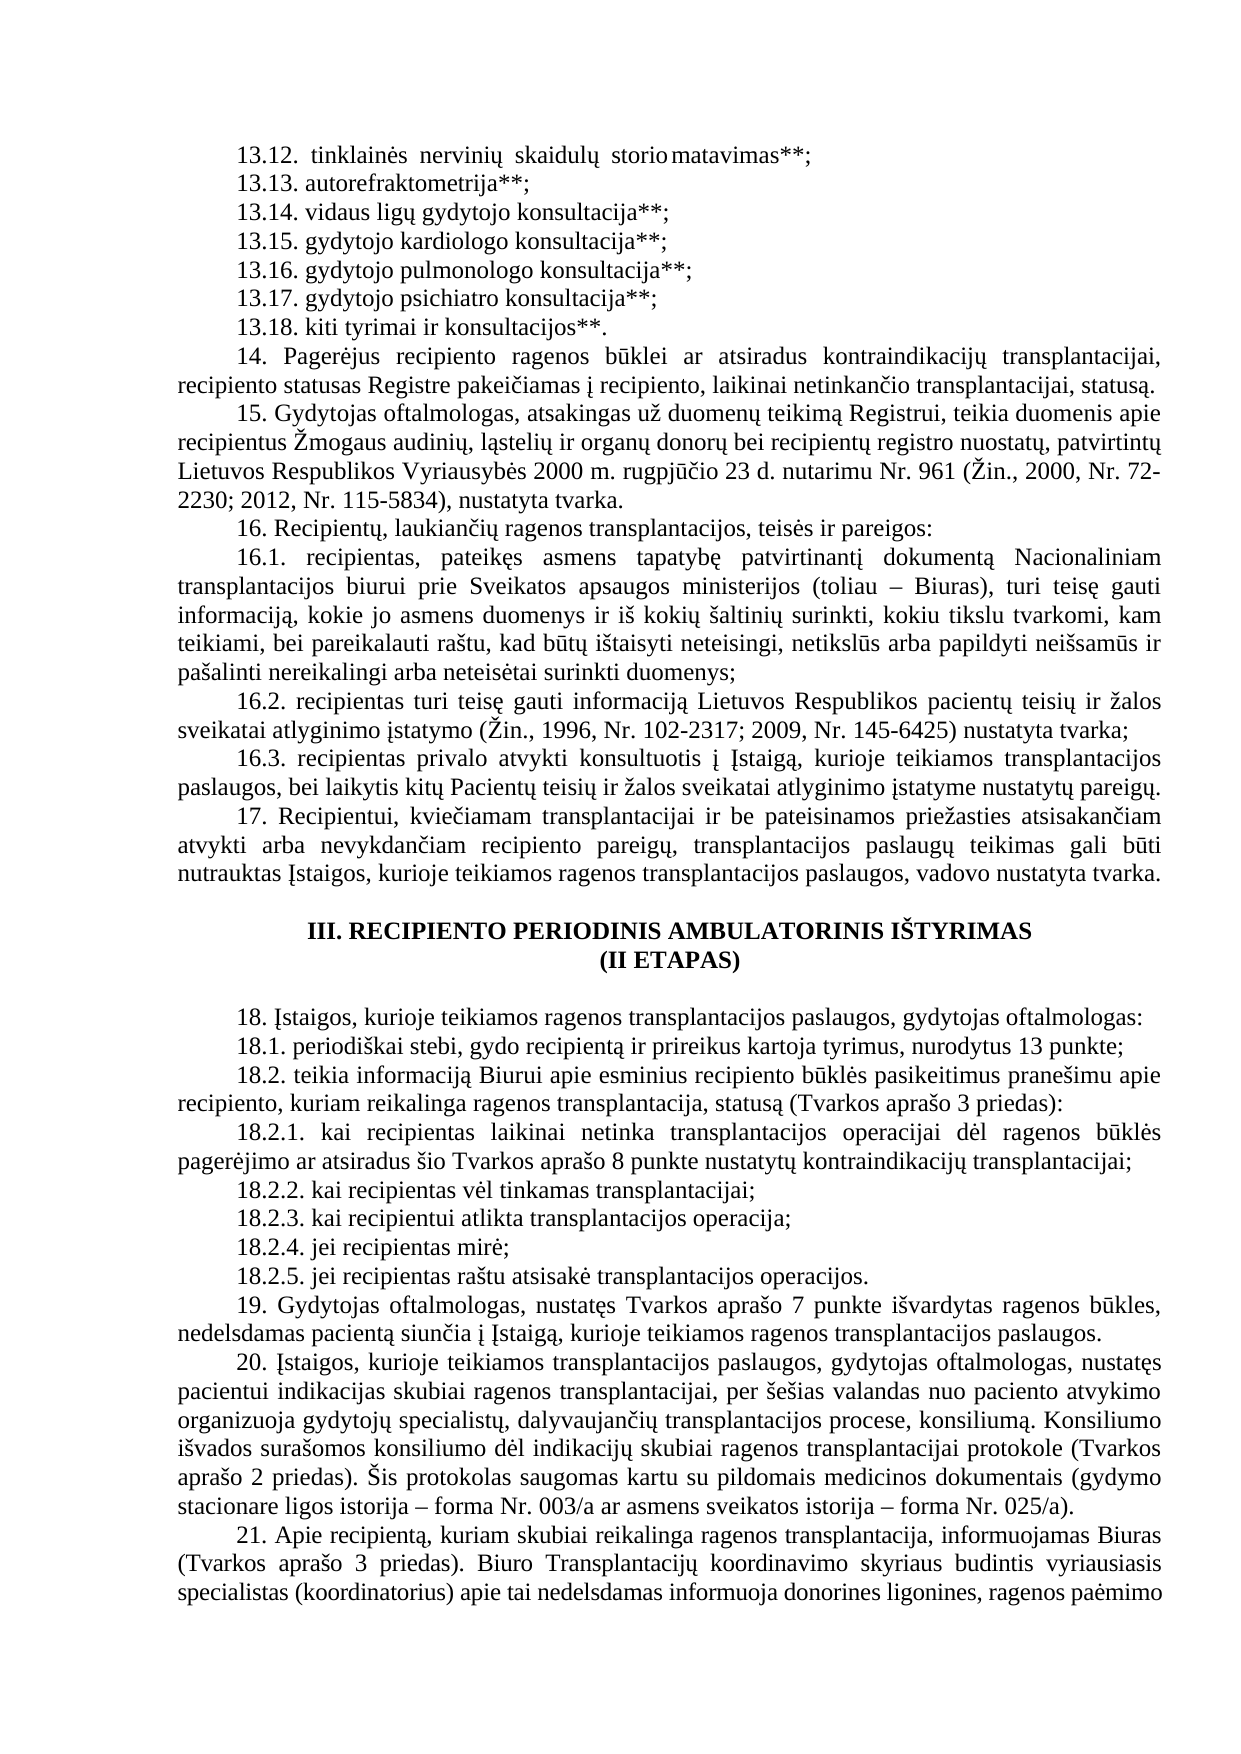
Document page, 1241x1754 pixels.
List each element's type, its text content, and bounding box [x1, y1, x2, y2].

text 18.2.4. jei recipientas mirė; [177, 1232, 1162, 1261]
text 18.2.5. jei recipientas raštu atsisakė transplantacijos operacijos. [177, 1261, 1162, 1290]
text 13.13. autorefraktometrija**; [177, 168, 1162, 197]
text 18.2.1. kai recipientas laikinai netinka transplantacijos operacijai dėl ragenos būklės pagerėjimo ar atsiradus šio Tvarkos aprašo 8 punkte nustatytų kontraindikacijų transplantacijai; [177, 1117, 1162, 1175]
text 16.3. recipientas privalo atvykti konsultuotis į Įstaigą, kurioje teikiamos transplantacijos paslaugos, bei laikytis kitų Pacientų teisių ir žalos sveikatai atlyginimo įstatyme nustatytų pareigų. [177, 743, 1162, 801]
text 17. Recipientui, kviečiamam transplantacijai ir be pateisinamos priežasties atsisakančiam atvykti arba nevykdančiam recipiento pareigų, transplantacijos paslaugų teikimas gali būti nutrauktas Įstaigos, kurioje teikiamos ragenos transplantacijos paslaugos, vadovo nustatyta tvarka. [177, 801, 1162, 887]
text 18.2.3. kai recipientui atlikta transplantacijos operacija; [177, 1203, 1162, 1232]
text 18. Įstaigos, kurioje teikiamos ragenos transplantacijos paslaugos, gydytojas oftalmologas: [177, 1002, 1162, 1031]
text III. recipiento periodinis ambulatorinis IŠtyrimas [177, 916, 1162, 945]
text 16.1. recipientas, pateikęs asmens tapatybę patvirtinantį dokumentą Nacionaliniam transplantacijos biurui prie Sveikatos apsaugos ministerijos (toliau – Biuras), turi teisę gauti informaciją, kokie jo asmens duomenys ir iš kokių šaltinių surinkti, kokiu tikslu tvarkomi, kam teikiami, bei pareikalauti raštu, kad būtų ištaisyti neteisingi, netikslūs arba papildyti neišsamūs ir pašalinti nereikalingi arba neteisėtai surinkti duomenys; [177, 542, 1162, 686]
text (II etapas) [177, 945, 1162, 973]
text 13.15. gydytojo kardiologo konsultacija**; [177, 226, 1162, 255]
text 18.1. periodiškai stebi, gydo recipientą ir prireikus kartoja tyrimus, nurodytus 13 punkte; [177, 1031, 1162, 1060]
text 18.2.2. kai recipientas vėl tinkamas transplantacijai; [177, 1175, 1162, 1203]
text 16.2. recipientas turi teisę gauti informaciją Lietuvos Respublikos pacientų teisių ir žalos sveikatai atlyginimo įstatymo (Žin., 1996, Nr. 102-2317; 2009, Nr. 145-6425) nustatyta tvarka; [177, 686, 1162, 743]
text 18.2. teikia informaciją Biurui apie esminius recipiento būklės pasikeitimus pranešimu apie recipiento, kuriam reikalinga ragenos transplantacija, statusą (Tvarkos aprašo 3 priedas): [177, 1060, 1162, 1117]
text 20. Įstaigos, kurioje teikiamos transplantacijos paslaugos, gydytojas oftalmologas, nustatęs pacientui indikacijas skubiai ragenos transplantacijai, per šešias valandas nuo paciento atvykimo organizuoja gydytojų specialistų, dalyvaujančių transplantacijos procese, konsiliumą. Konsiliumo išvados surašomos konsiliumo dėl indikacijų skubiai ragenos transplantacijai protokole (Tvarkos aprašo 2 priedas). Šis protokolas saugomas kartu su pildomais medicinos dokumentais (gydymo stacionare ligos istorija – forma Nr. 003/a ar asmens sveikatos istorija – forma Nr. 025/a). [177, 1347, 1162, 1520]
text 13.18. kiti tyrimai ir konsultacijos**. [177, 312, 1162, 341]
text 21. Apie recipientą, kuriam skubiai reikalinga ragenos transplantacija, informuojamas Biuras (Tvarkos aprašo 3 priedas). Biuro Transplantacijų koordinavimo skyriaus budintis vyriausiasis specialistas (koordinatorius) apie tai nedelsdamas informuoja donorines ligonines, ragenos paėmimo [177, 1520, 1162, 1606]
text 19. Gydytojas oftalmologas, nustatęs Tvarkos aprašo 7 punkte išvardytas ragenos būkles, nedelsdamas pacientą siunčia į Įstaigą, kurioje teikiamos ragenos transplantacijos paslaugos. [177, 1290, 1162, 1347]
text 15. Gydytojas oftalmologas, atsakingas už duomenų teikimą Registrui, teikia duomenis apie recipientus Žmogaus audinių, ląstelių ir organų donorų bei recipientų registro nuostatų, patvirtintų Lietuvos Respublikos Vyriausybės 2000 m. rugpjūčio 23 d. nutarimu Nr. 961 (Žin., 2000, Nr. 72-2230; 2012, Nr. 115-5834), nustatyta tvarka. [177, 398, 1162, 513]
text 13.14. vidaus ligų gydytojo konsultacija**; [177, 197, 1162, 226]
text 13.12. tinklainės nervinių skaidulų storio matavimas**; [177, 140, 1162, 168]
text 13.16. gydytojo pulmonologo konsultacija**; [177, 255, 1162, 283]
text 13.17. gydytojo psichiatro konsultacija**; [177, 283, 1162, 312]
text 16. Recipientų, laukiančių ragenos transplantacijos, teisės ir pareigos: [177, 513, 1162, 542]
text 14. Pagerėjus recipiento ragenos būklei ar atsiradus kontraindikacijų transplantacijai, recipiento statusas Registre pakeičiamas į recipiento, laikinai netinkančio transplantacijai, statusą. [177, 341, 1162, 398]
